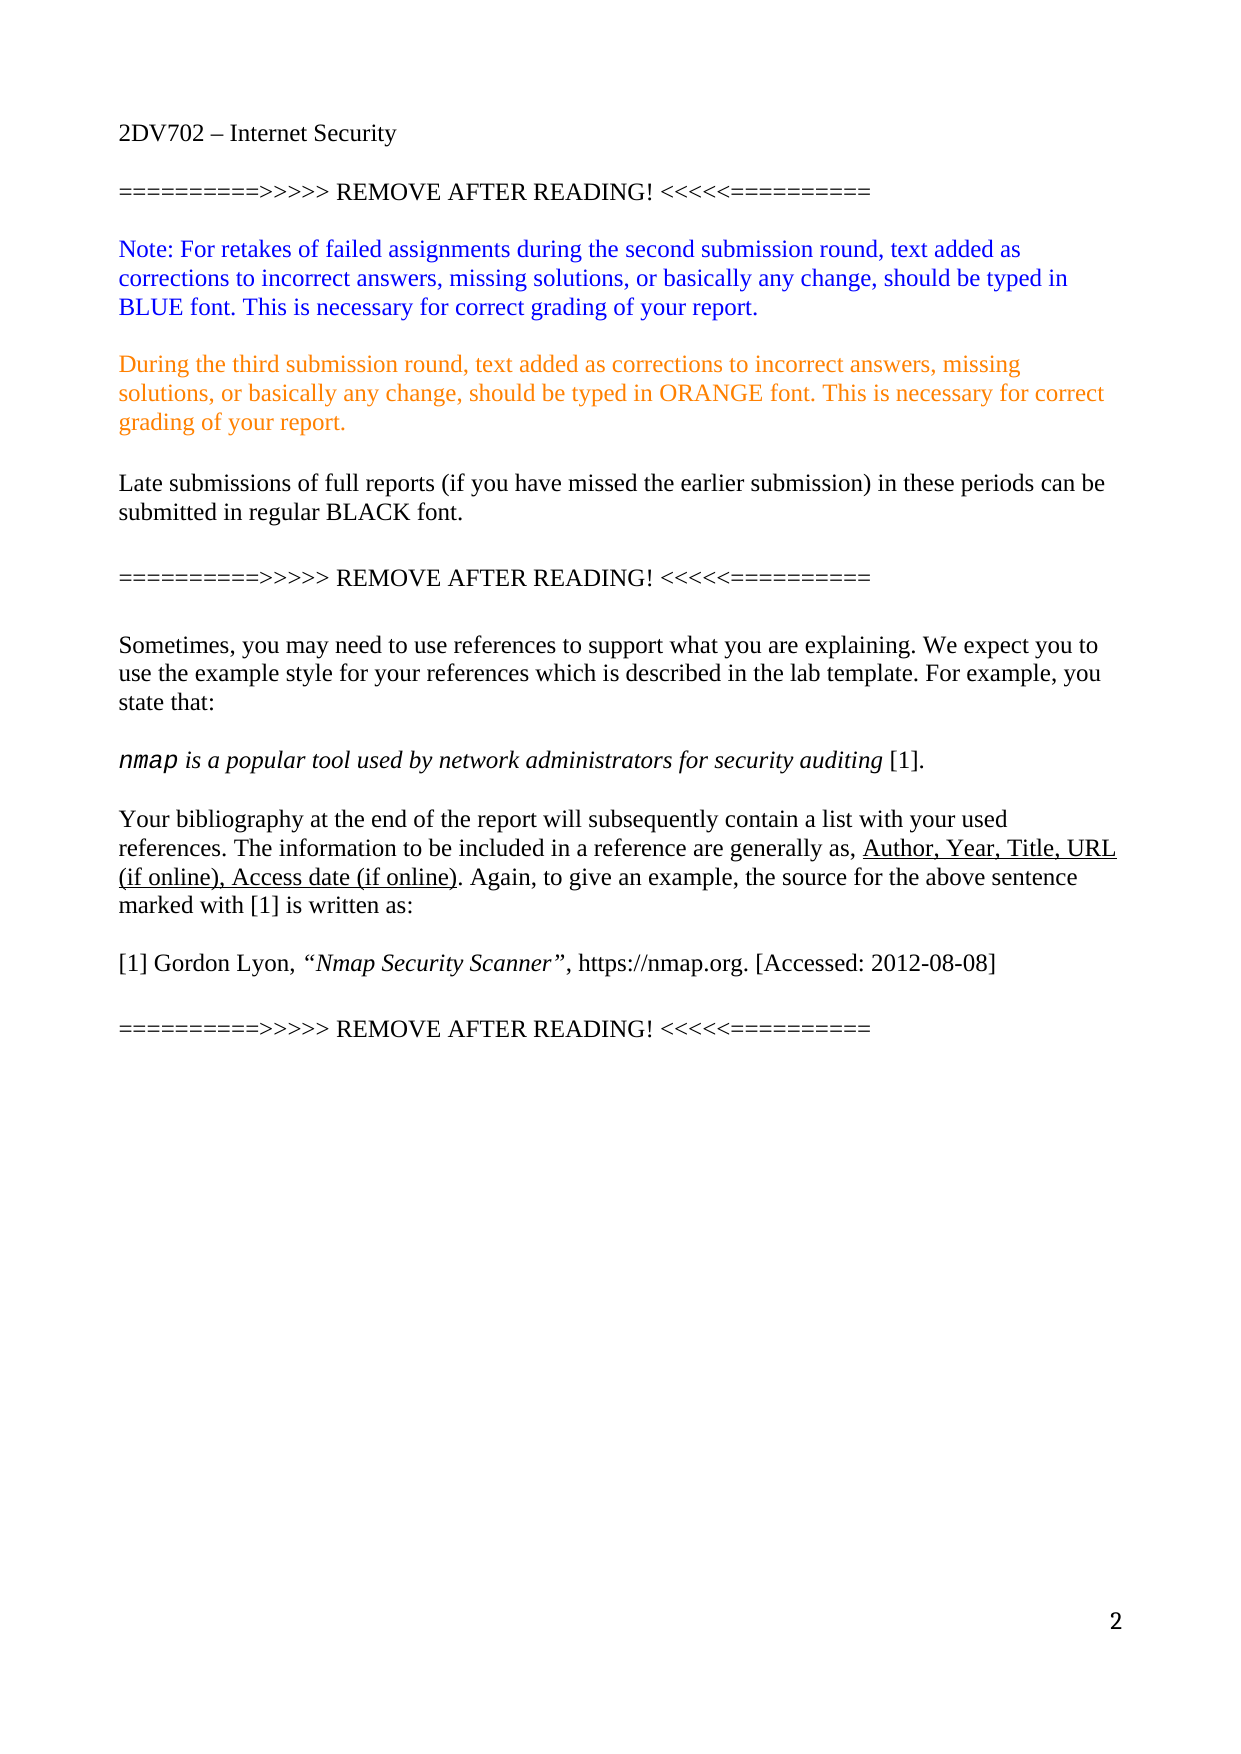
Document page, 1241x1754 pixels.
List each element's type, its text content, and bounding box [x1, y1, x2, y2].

text ==========>>>>> REMOVE AFTER READING! <<<<<========== [118, 177, 1122, 205]
text nmap is a popular tool used by network administrators for security auditing [1]. [118, 745, 1122, 776]
text ==========>>>>> REMOVE AFTER READING! <<<<<========== [118, 1014, 1122, 1047]
text [1] Gordon Lyon, “Nmap Security Scanner”, https://nmap.org. [Accessed: 2012-08-08] [118, 948, 1122, 981]
text Your bibliography at the end of the report will subsequently contain a list with your used references. The information to be included in a reference are generally as, Author, Year, Title, URL (if online), Access date (if online). Again, to give an example, the source for the above sentence marked with [1] is written as: [118, 804, 1122, 919]
text ==========>>>>> REMOVE AFTER READING! <<<<<========== [118, 563, 1122, 597]
text Late submissions of full reports (if you have missed the earlier submission) in these periods can be submitted in regular BLACK font. [118, 468, 1122, 530]
text Sometimes, you may need to use references to support what you are explaining. We expect you to use the example style for your references which is described in the lab template. For example, you state that: [118, 630, 1122, 716]
text During the third submission round, text added as corrections to incorrect answers, missing solutions, or basically any change, should be typed in ORANGE font. This is necessary for correct grading of your report. [118, 349, 1122, 435]
text Note: For retakes of failed assignments during the second submission round, text added as corrections to incorrect answers, missing solutions, or basically any change, should be typed in BLUE font. This is necessary for correct grading of your report. [118, 234, 1122, 320]
